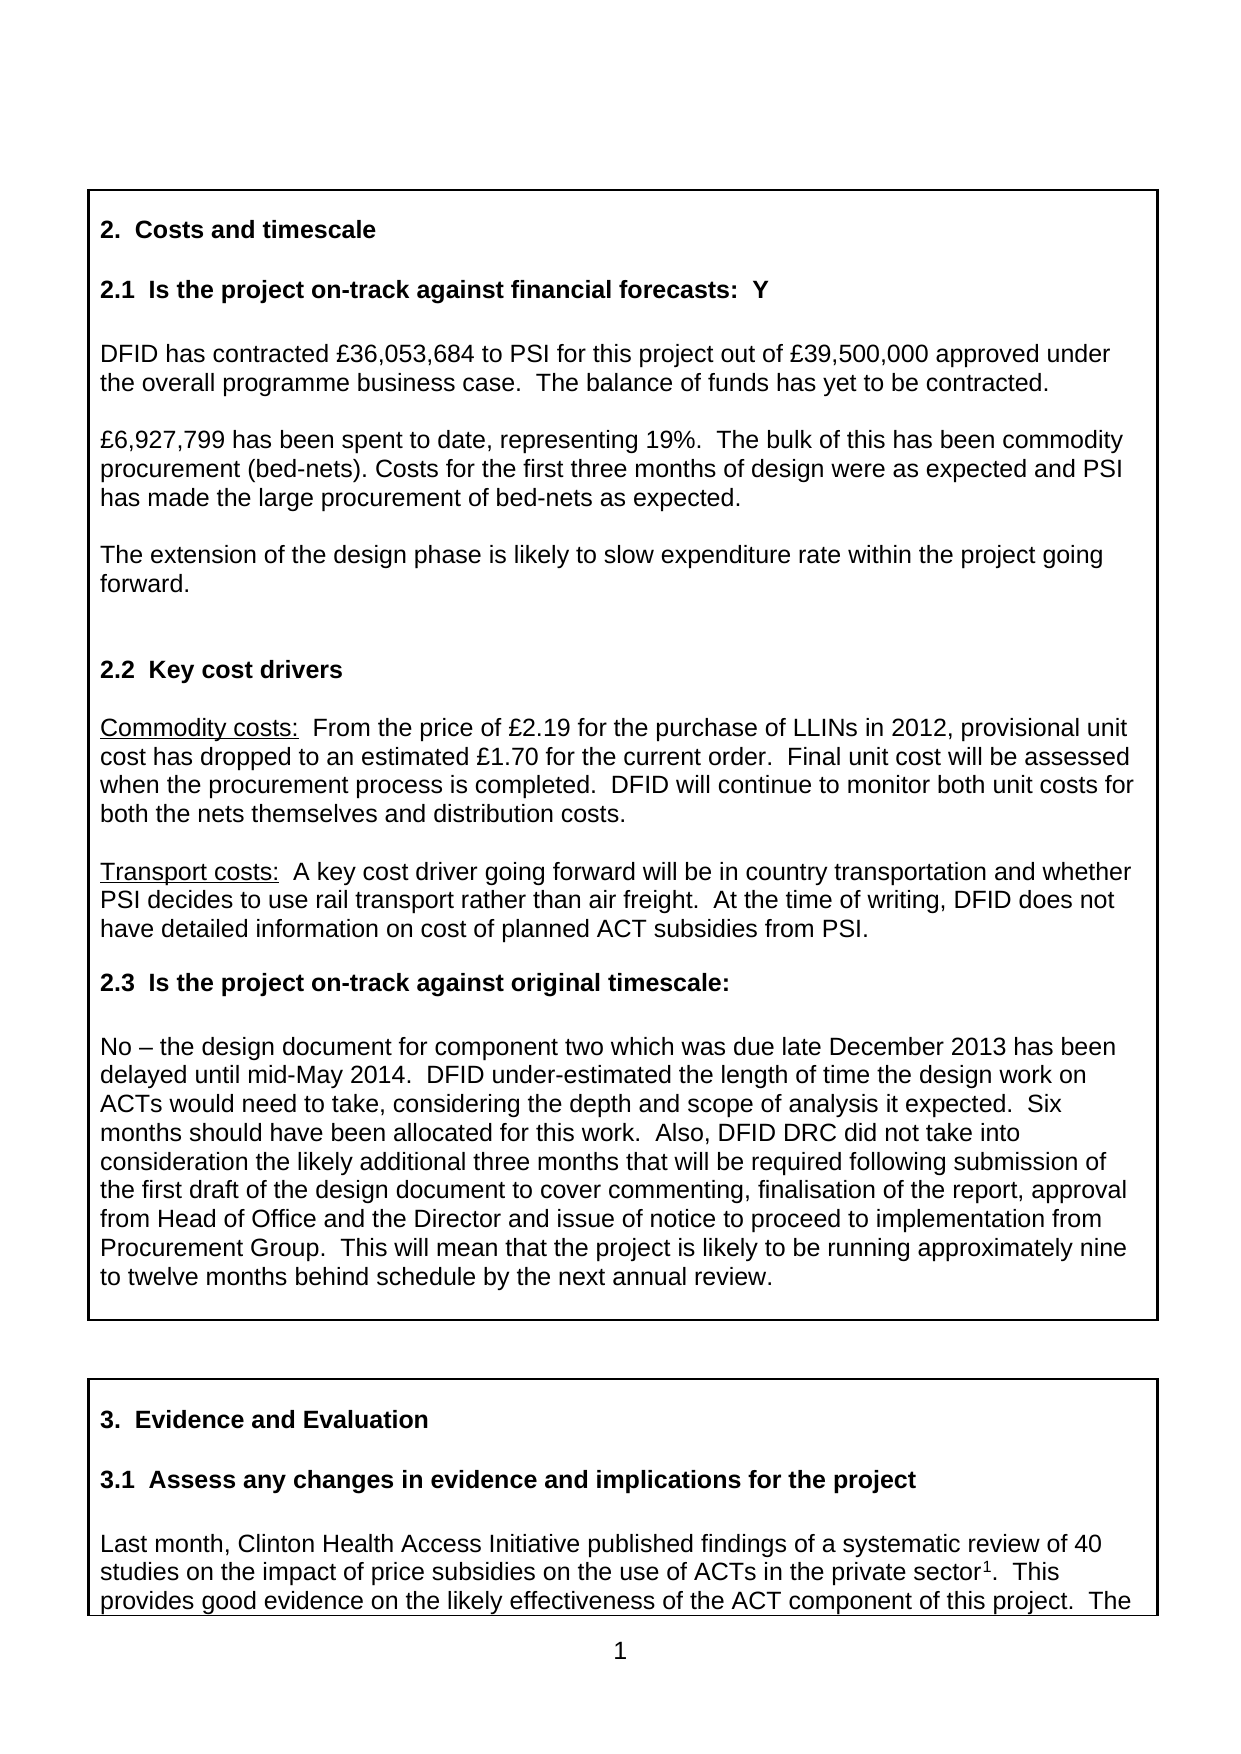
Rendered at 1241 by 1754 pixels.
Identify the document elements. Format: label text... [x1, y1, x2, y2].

table_header 3. Evidence and Evaluation [90, 1380, 1156, 1440]
table_header 2. Costs and timescale [90, 191, 1156, 250]
table_cell 3.1 Assess any changes in evidence and implications for the project Last month, Clinton Health Access Initiative published findings of a systematic review of 40 studies on the impact of price subsidies on the use of ACTs in the private sector. This provides good evidence on the likely effectiveness of the ACT component of this project. The [90, 1440, 1156, 1615]
table_cell 2.1 Is the project on-track against financial forecasts: Y DFID has contracted £36,053,684 to PSI for this project out of £39,500,000 approved under the overall programme business case. The balance of funds has yet to be contracted. £6,927,799 has been spent to date, representing 19%. The bulk of this has been commodity procurement (bed-nets). Costs for the first three months of design were as expected and PSI has made the large procurement of bed-nets as expected. The extension of the design phase is likely to slow expenditure rate within the project going forward. 2.2 Key cost drivers Commodity costs: From the price of £2.19 for the purchase of LLINs in 2012, provisional unit cost has dropped to an estimated £1.70 for the current order. Final unit cost will be assessed when the procurement process is completed. DFID will continue to monitor both unit costs for both the nets themselves and distribution costs. Transport costs: A key cost driver going forward will be in country transportation and whether PSI decides to use rail transport rather than air freight. At the time of writing, DFID does not have detailed information on cost of planned ACT subsidies from PSI. 2.3 Is the project on-track against original timescale: No – the design document for component two which was due late December 2013 has been delayed until mid-May 2014. DFID under-estimated the length of time the design work on ACTs would need to take, considering the depth and scope of analysis it expected. Six months should have been allocated for this work. Also, DFID DRC did not take into consideration the likely additional three months that will be required following submission of the first draft of the design document to cover commenting, finalisation of the report, approval from Head of Office and the Director and issue of notice to proceed to implementation from Procurement Group. This will mean that the project is likely to be running approximately nine to twelve months behind schedule by the next annual review. [90, 250, 1156, 1319]
